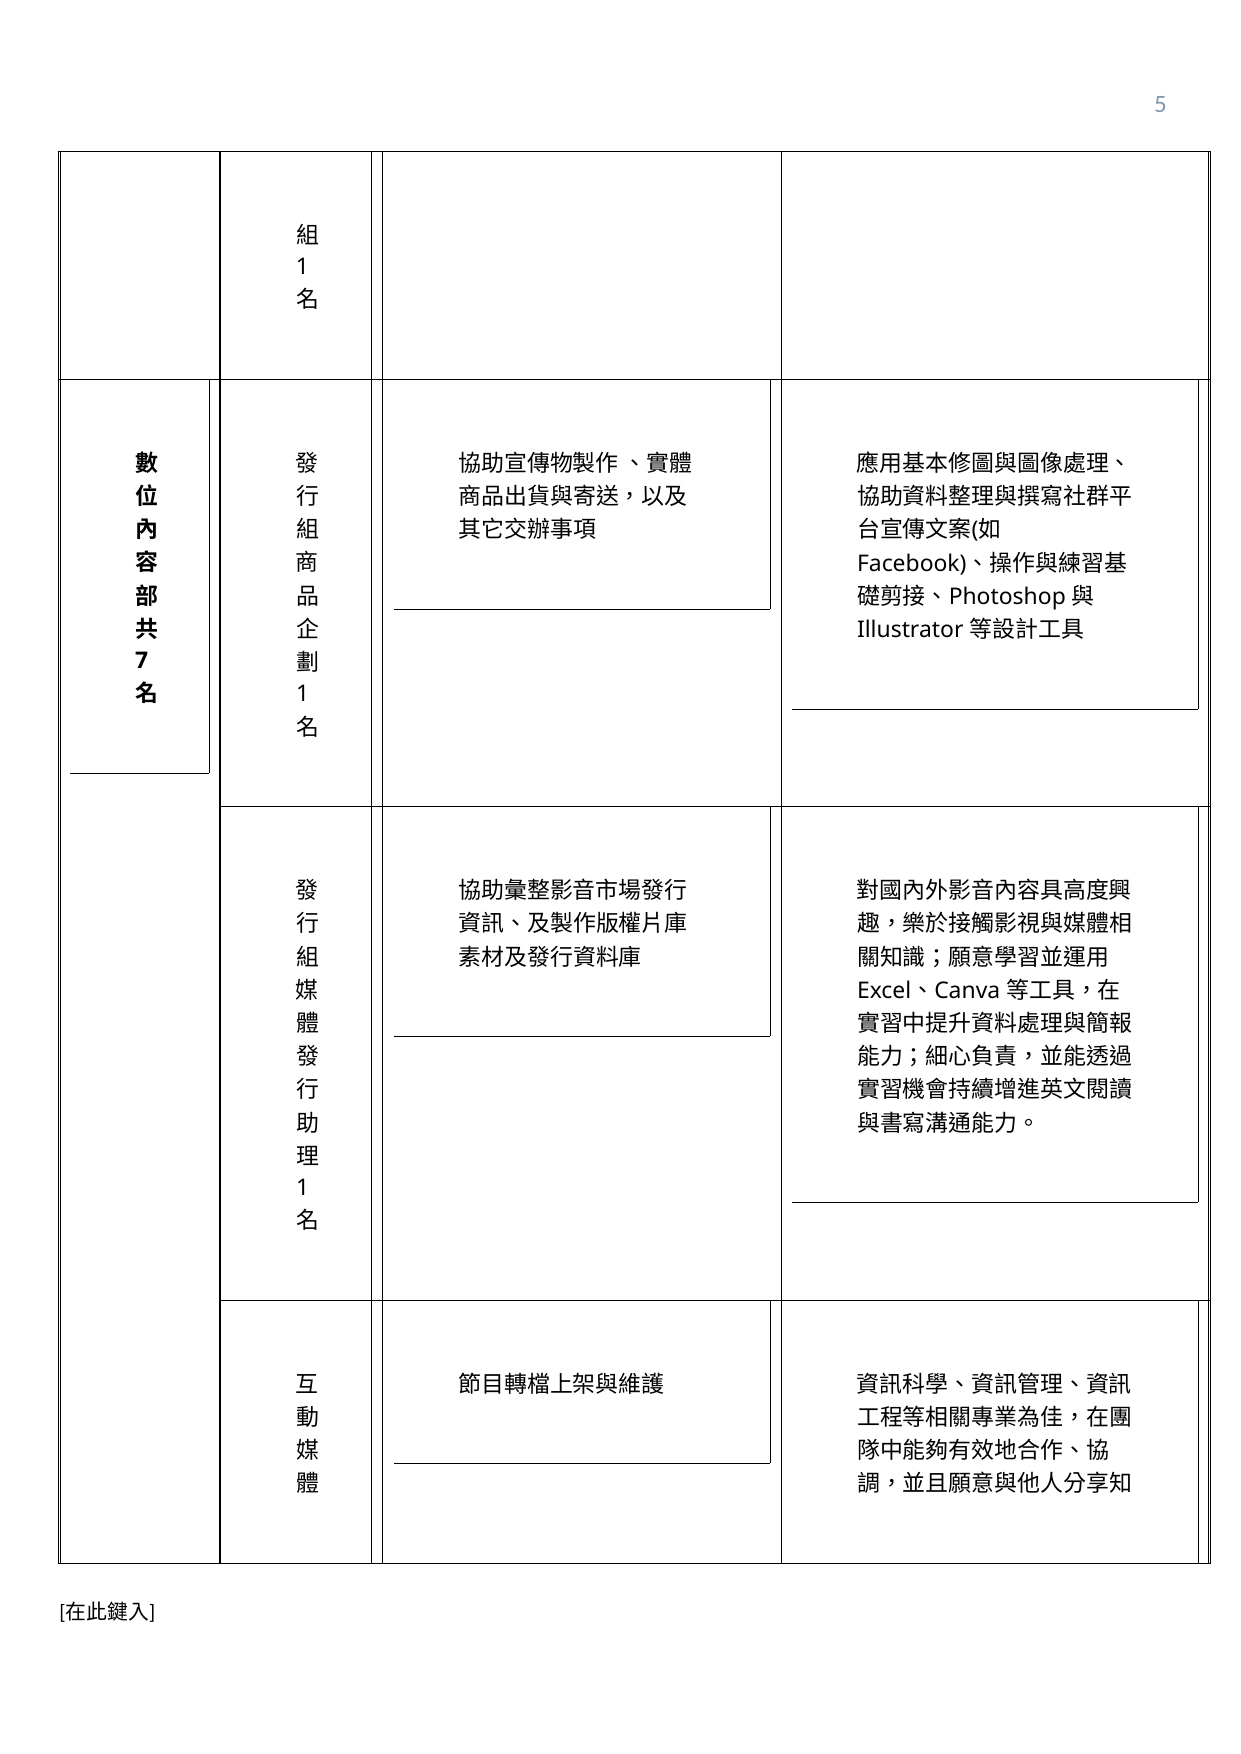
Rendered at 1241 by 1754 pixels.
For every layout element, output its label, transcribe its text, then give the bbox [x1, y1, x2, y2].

table_cell 互動媒體 [221, 1301, 371, 1563]
table_cell 應用基本修圖與圖像處理、協助資料整理與撰寫社群平台宣傳文案(如Facebook)、操作與練習基礎剪接、Photoshop 與 Illustrator 等設計工具 [782, 380, 1208, 806]
table_cell [383, 152, 781, 379]
table_cell [782, 152, 1208, 379]
table_cell 節目轉檔上架與維護 [383, 1301, 781, 1563]
table_cell 發行組 商品企劃1名 [221, 380, 371, 806]
table_cell 資訊科學、資訊管理、資訊工程等相關專業為佳，在團隊中能夠有效地合作、協調，並且願意與他人分享知 [782, 1301, 1198, 1563]
table_cell [372, 152, 382, 379]
table_cell [372, 380, 382, 806]
table_cell 發行組 媒體發行助理1名 [221, 807, 371, 1300]
table_cell 對國內外影音內容具高度興趣，樂於接觸影視與媒體相關知識；願意學習並運用 Excel、Canva 等工具，在實習中提升資料處理與簡報能力；細心負責，並能透過實習機會持續增進英文閱讀與書寫溝通能力。 [782, 807, 1208, 1300]
table_cell 組 1名 [221, 152, 371, 379]
table_cell 數位內容部 共7名 [61, 380, 219, 1563]
table_cell [372, 1301, 382, 1563]
table_cell 協助宣傳物製作 、實體商品出貨與寄送，以及其它交辦事項 [383, 380, 781, 806]
table_cell 協助彙整影音市場發行資訊、及製作版權片庫素材及發行資料庫 [383, 807, 781, 1300]
table_cell [1199, 1301, 1208, 1563]
table_cell [61, 152, 219, 379]
table_cell [372, 807, 382, 1300]
